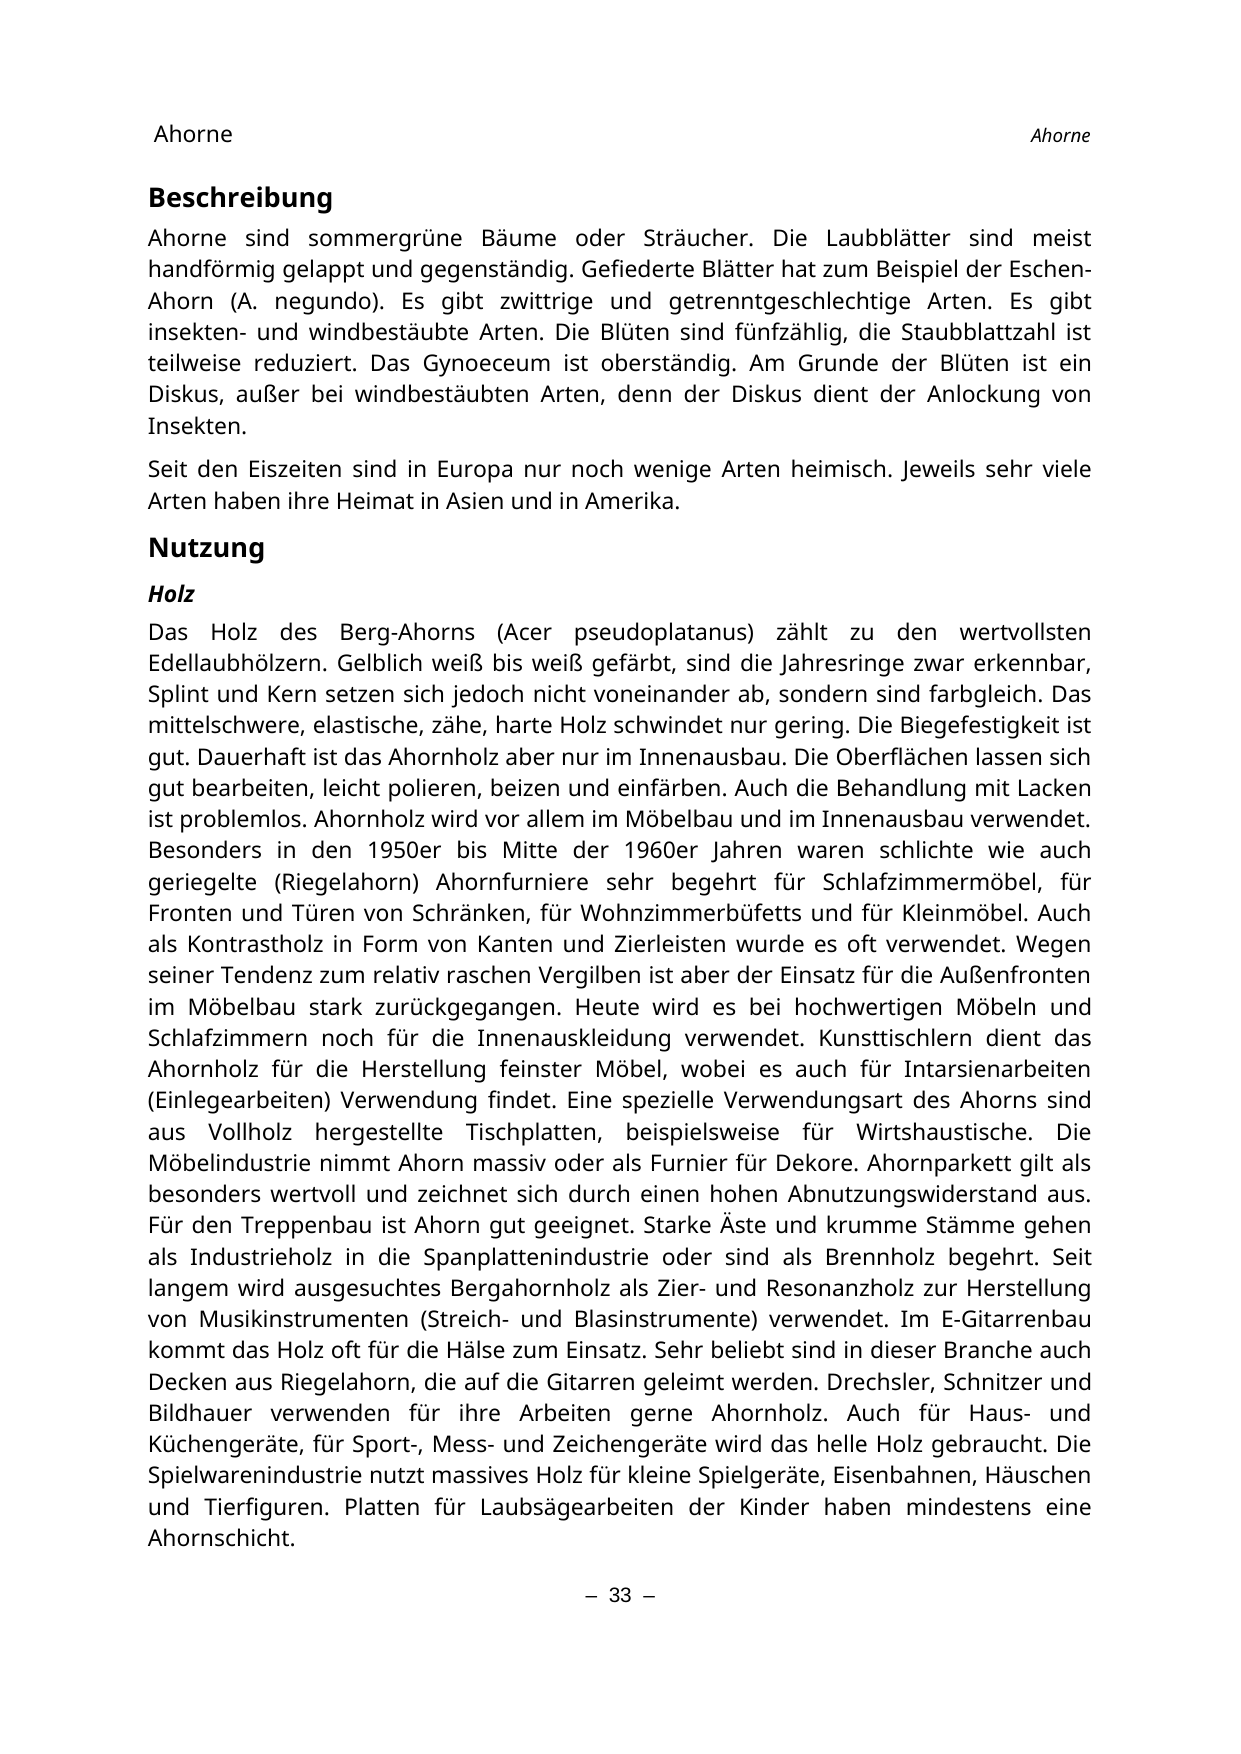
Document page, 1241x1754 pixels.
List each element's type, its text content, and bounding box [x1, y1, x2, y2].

text Ahorne sind sommergrüne Bäume oder Sträucher. Die Laubblätter sind meist handförmig gelappt und gegenständig. Gefiederte Blätter hat zum Beispiel der Eschen-Ahorn (A. negundo). Es gibt zwittrige und getrenntgeschlechtige Arten. Es gibt insekten- und windbestäubte Arten. Die Blüten sind fünfzählig, die Staubblattzahl ist teilweise reduziert. Das Gynoeceum ist oberständig. Am Grunde der Blüten ist ein Diskus, außer bei windbestäubten Arten, denn der Diskus dient der Anlockung von Insekten. [148, 222, 1093, 441]
subtitle Nutzung [148, 528, 1093, 565]
subtitle Beschreibung [148, 179, 1093, 216]
text Das Holz des Berg-Ahorns (Acer pseudoplatanus) zählt zu den wertvollsten Edellaubhölzern. Gelblich weiß bis weiß gefärbt, sind die Jahresringe zwar erkennbar, Splint und Kern setzen sich jedoch nicht voneinander ab, sondern sind farbgleich. Das mittelschwere, elastische, zähe, harte Holz schwindet nur gering. Die Biegefestigkeit ist gut. Dauerhaft ist das Ahornholz aber nur im Innenausbau. Die Oberflächen lassen sich gut bearbeiten, leicht polieren, beizen und einfärben. Auch die Behandlung mit Lacken ist problemlos. Ahornholz wird vor allem im Möbelbau und im Innenausbau verwendet. Besonders in den 1950er bis Mitte der 1960er Jahren waren schlichte wie auch geriegelte (Riegel­ahorn) Ahornfurniere sehr begehrt für Schlafzimmermöbel, für Fronten und Türen von Schränken, für Wohnzimmerbüfetts und für Kleinmöbel. Auch als Kontrastholz in Form von Kanten und Zierleisten wurde es oft verwendet. Wegen seiner Tendenz zum relativ raschen Vergilben ist aber der Einsatz für die Außenfronten im Möbelbau stark zurückgegangen. Heute wird es bei hochwertigen Möbeln und Schlafzimmern noch für die Innenauskleidung verwendet. Kunsttischlern dient das Ahornholz für die Herstellung feinster Möbel, wobei es auch für Intarsienarbeiten (Einlegearbeiten) Verwendung findet. Eine spezielle Verwendungsart des Ahorns sind aus Vollholz hergestellte Tischplatten, beispielsweise für Wirtshaustische. Die Möbelindustrie nimmt Ahorn massiv oder als Furnier für Dekore. Ahornparkett gilt als besonders wertvoll und zeichnet sich durch einen hohen Abnutzungswiderstand aus. Für den Treppenbau ist Ahorn gut geeignet. Starke Äste und krumme Stämme gehen als Industrieholz in die Spanplattenindustrie oder sind als Brennholz begehrt. Seit langem wird ausgesuchtes Bergahornholz als Zier- und Resonanzholz zur Herstellung von Musikinstrumenten (Streich- und Blasinstrumente) verwendet. Im E-Gitarrenbau kommt das Holz oft für die Hälse zum Einsatz. Sehr beliebt sind in dieser Branche auch Decken aus Riegelahorn, die auf die Gitarren geleimt werden. Drechsler, Schnitzer und Bildhauer verwenden für ihre Arbeiten gerne Ahornholz. Auch für Haus- und Küchengeräte, für Sport-, Mess- und Zeichengeräte wird das helle Holz gebraucht. Die Spielwarenindustrie nutzt massives Holz für kleine Spielgeräte, Eisenbahnen, Häuschen und Tierfiguren. Platten für Laubsägearbeiten der Kinder haben mindestens eine Ahornschicht. [148, 616, 1093, 1553]
text Seit den Eiszeiten sind in Europa nur noch wenige Arten heimisch. Jeweils sehr viele Arten haben ihre Heimat in Asien und in Amerika. [148, 453, 1093, 516]
subtitle Holz [148, 578, 1093, 609]
